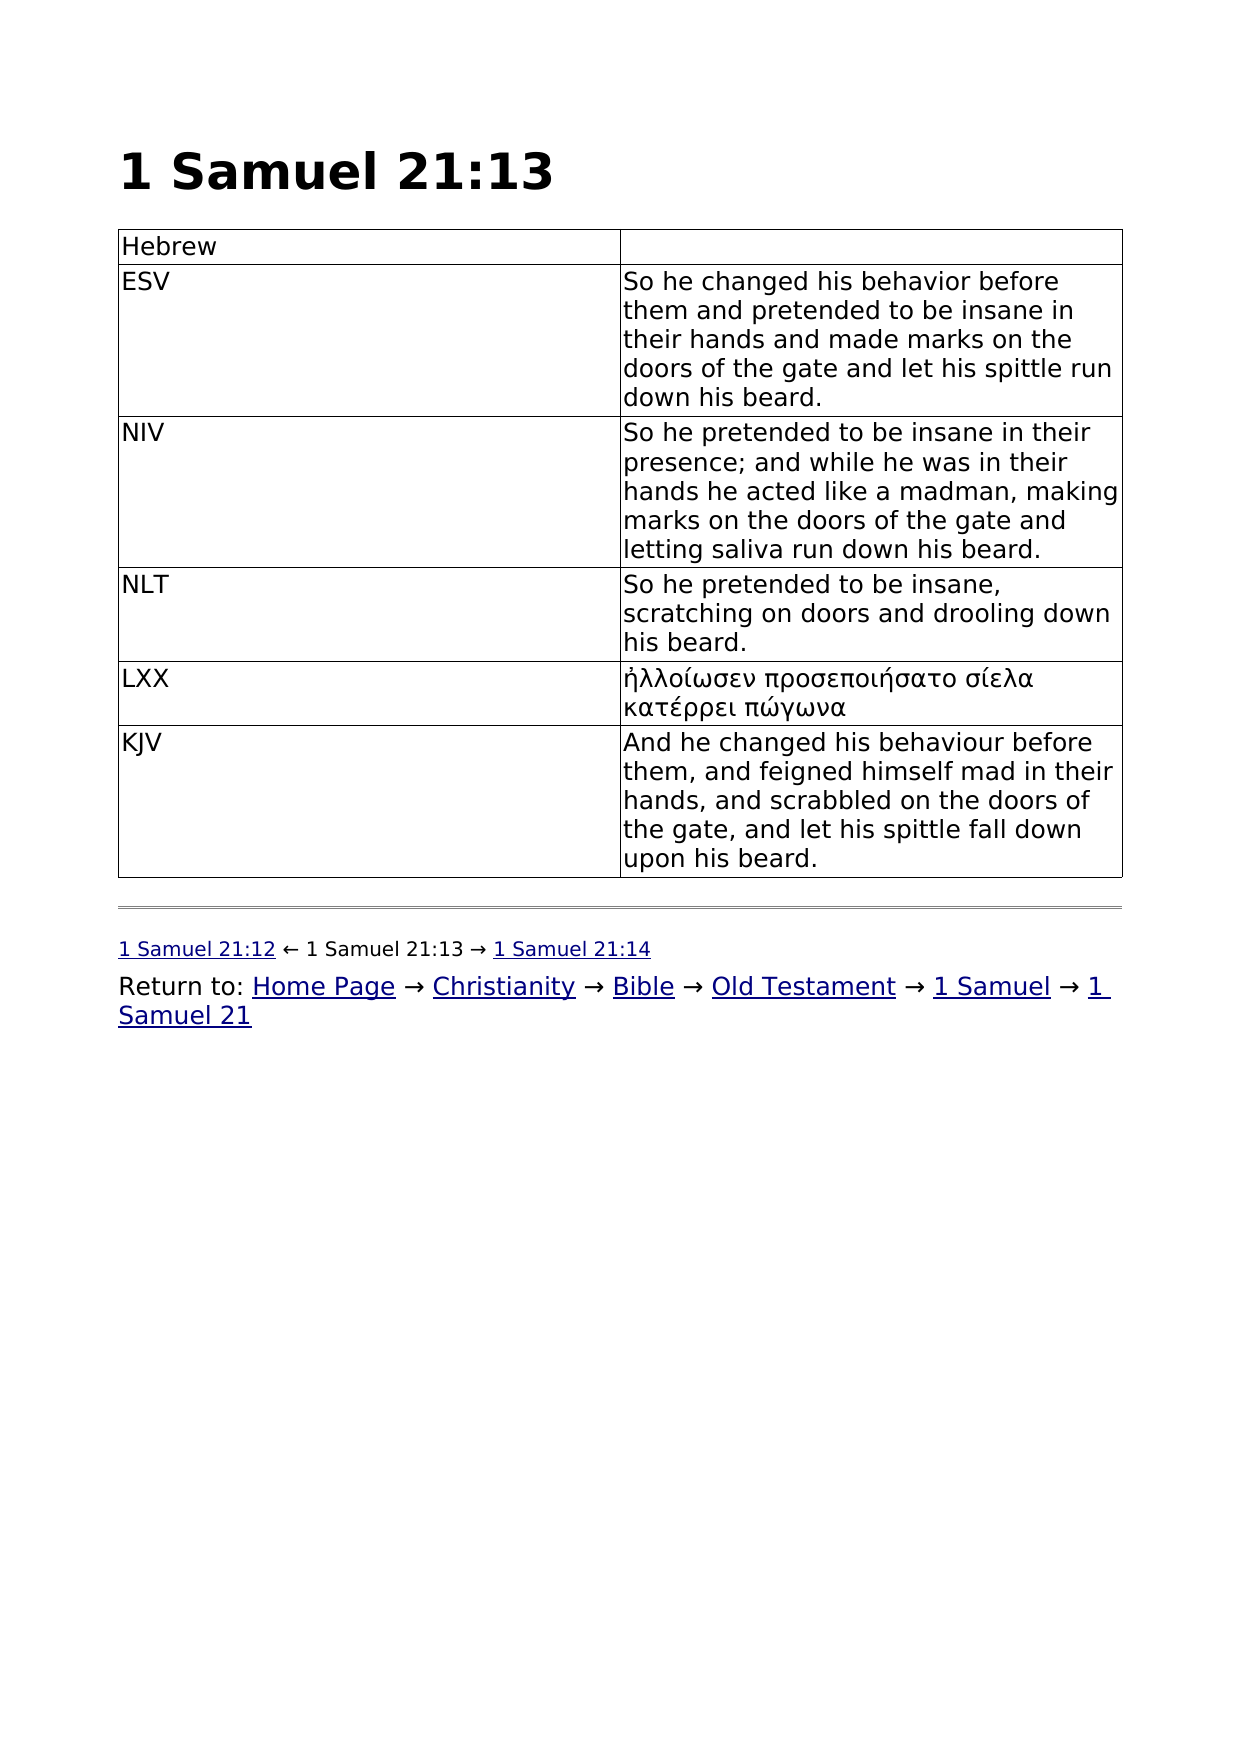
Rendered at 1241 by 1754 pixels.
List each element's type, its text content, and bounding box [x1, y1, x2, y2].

table_cell KJV [119, 726, 620, 877]
table_cell NLT [119, 568, 620, 661]
table_cell So he changed his behavior before them and pretended to be insane in their hands and made marks on the doors of the gate and let his spittle run down his beard. [621, 265, 1122, 416]
table_cell So he pretended to be insane, scratching on doors and drooling down his beard. [621, 568, 1122, 661]
text Return to: Home Page → Christianity → Bible → Old Testament → 1 Samuel → 1 Samuel 21 [118, 972, 1122, 1030]
table_cell And he changed his behaviour before them, and feigned himself mad in their hands, and scrabbled on the doors of the gate, and let his spittle fall down upon his beard. [621, 726, 1122, 877]
table_cell LXX [119, 662, 620, 725]
table_cell So he pretended to be insane in their presence; and while he was in their hands he acted like a madman, making marks on the doors of the gate and letting saliva run down his beard. [621, 417, 1122, 567]
text 1 Samuel 21:12 ← 1 Samuel 21:13 → 1 Samuel 21:14 [118, 938, 1122, 972]
table_header [621, 230, 1122, 264]
table_cell NIV [119, 417, 620, 567]
subtitle 1 Samuel 21:13 [118, 143, 1122, 201]
table_header Hebrew [119, 230, 620, 264]
table_cell ἠλλοίωσεν προσεποιήσατο σίελα κατέρρει πώγωνα [621, 662, 1122, 725]
table_cell ESV [119, 265, 620, 416]
